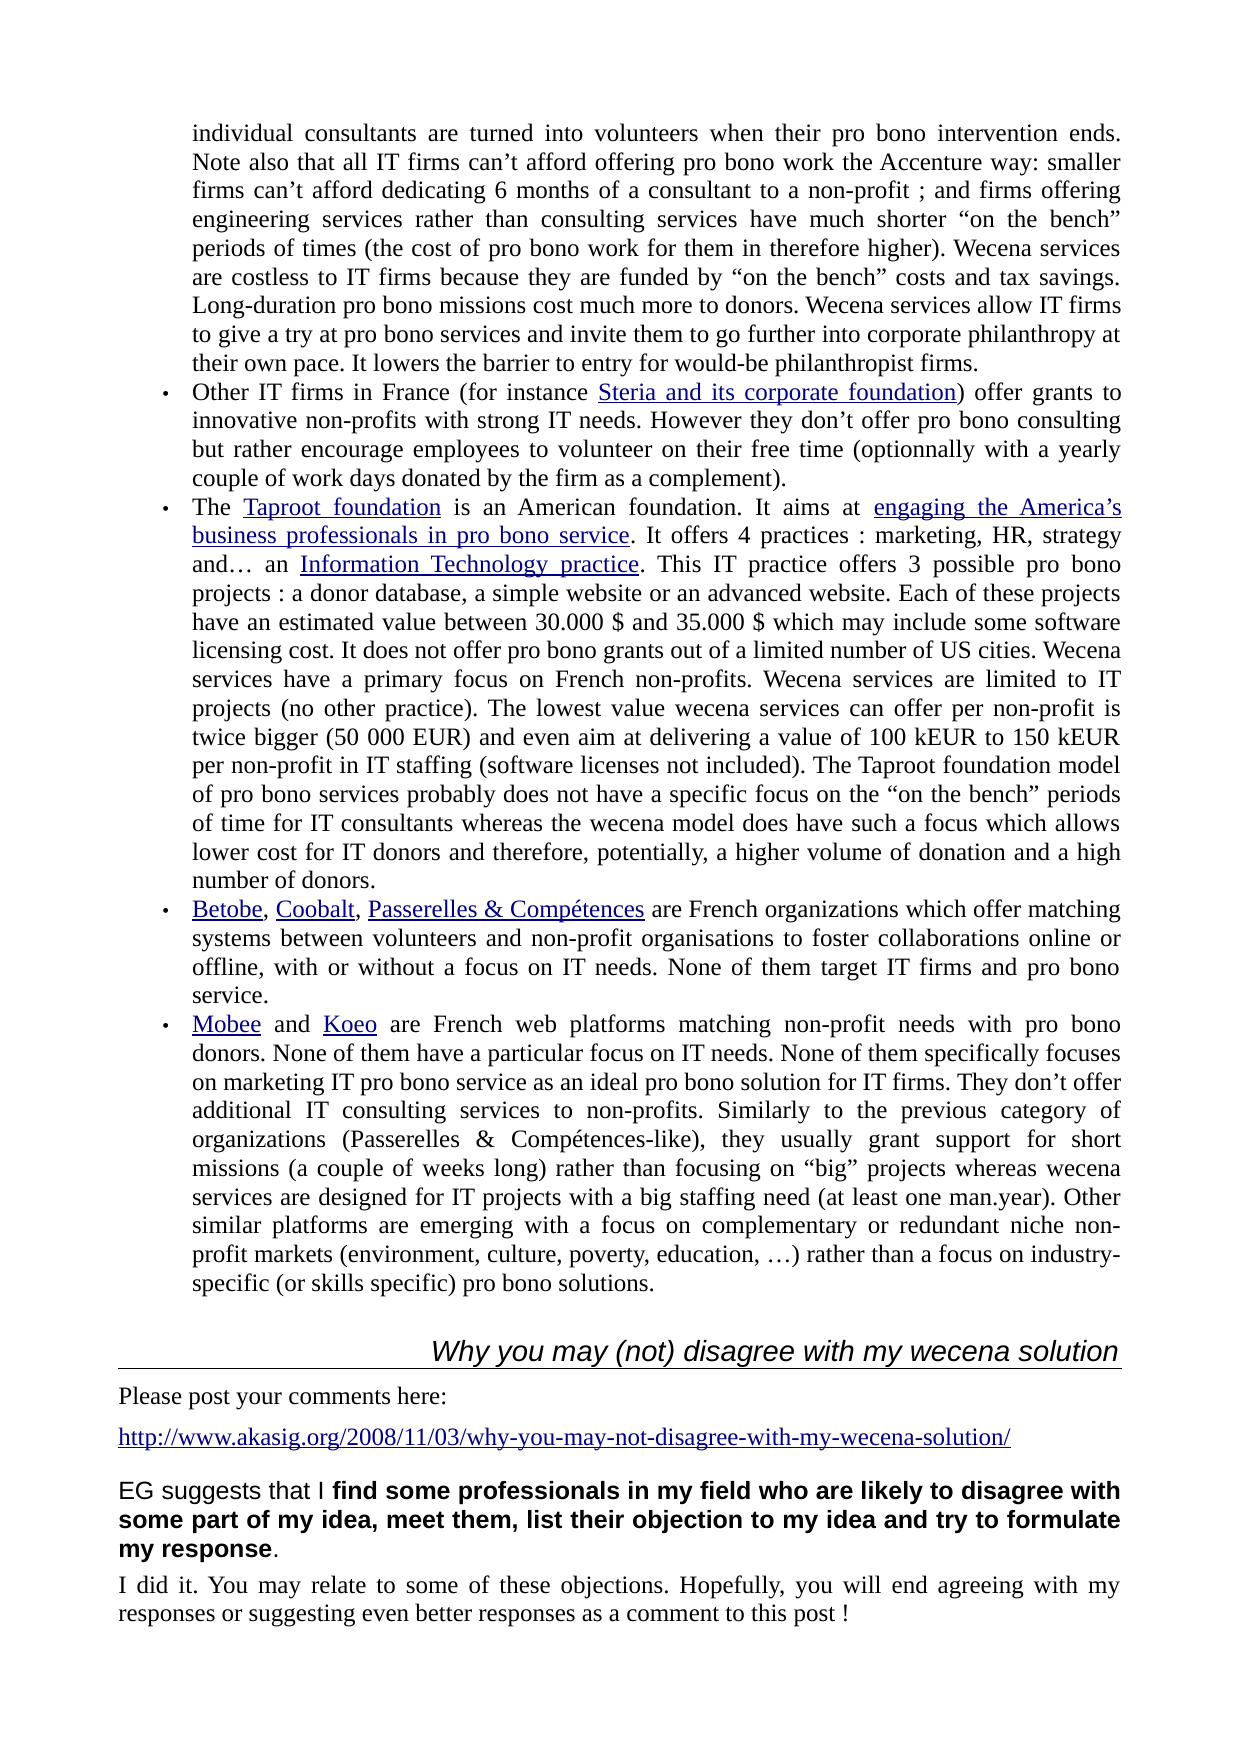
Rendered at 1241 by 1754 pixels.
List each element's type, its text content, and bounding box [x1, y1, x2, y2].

subtitle Why you may (not) disagree with my wecena solution [118, 1334, 1122, 1368]
list Betobe, Coobalt, Passerelles & Compétences are French organizations which offer matching systems between volunteers and non-profit organisations to foster collaborations online or offline, with or without a focus on IT needs. None of them target IT firms and pro bono service. [162, 894, 1122, 1009]
subtitle EG suggests that I find some professionals in my field who are likely to disagree with some part of my idea, meet them, list their objection to my idea and try to formulate my response. [118, 1476, 1122, 1563]
list Other IT firms in France (for instance Steria and its corporate foundation) offer grants to innovative non-profits with strong IT needs. However they don’t offer pro bono consulting but rather encourage employees to volunteer on their free time (optionnally with a yearly couple of work days donated by the firm as a complement). [162, 377, 1122, 492]
list individual consultants are turned into volunteers when their pro bono intervention ends. Note also that all IT firms can’t afford offering pro bono work the Accenture way: smaller firms can’t afford dedicating 6 months of a consultant to a non-profit ; and firms offering engineering services rather than consulting services have much shorter “on the bench” periods of times (the cost of pro bono work for them in therefore higher). Wecena services are costless to IT firms because they are funded by “on the bench” costs and tax savings. Long-duration pro bono missions cost much more to donors. Wecena services allow IT firms to give a try at pro bono services and invite them to go further into corporate philanthropy at their own pace. It lowers the barrier to entry for would-be philanthropist firms. [162, 118, 1122, 377]
list The Taproot foundation is an American foundation. It aims at engaging the America’s business professionals in pro bono service. It offers 4 practices : marketing, HR, strategy and… an Information Technology practice. This IT practice offers 3 possible pro bono projects : a donor database, a simple website or an advanced website. Each of these projects have an estimated value between 30.000 $ and 35.000 $ which may include some software licensing cost. It does not offer pro bono grants out of a limited number of US cities. Wecena services have a primary focus on French non-profits. Wecena services are limited to IT projects (no other practice). The lowest value wecena services can offer per non-profit is twice bigger (50 000 EUR) and even aim at delivering a value of 100 kEUR to 150 kEUR per non-profit in IT staffing (software licenses not included). The Taproot foundation model of pro bono services probably does not have a specific focus on the “on the bench” periods of time for IT consultants whereas the wecena model does have such a focus which allows lower cost for IT donors and therefore, potentially, a higher volume of donation and a high number of donors. [162, 492, 1122, 894]
text http://www.akasig.org/2008/11/03/why-you-may-not-disagree-with-my-wecena-solution/ [118, 1422, 1122, 1451]
text Please post your comments here: [118, 1381, 1122, 1409]
list Mobee and Koeo are French web platforms matching non-profit needs with pro bono donors. None of them have a particular focus on IT needs. None of them specifically focuses on marketing IT pro bono service as an ideal pro bono solution for IT firms. They don’t offer additional IT consulting services to non-profits. Similarly to the previous category of organizations (Passerelles & Compétences-like), they usually grant support for short missions (a couple of weeks long) rather than focusing on “big” projects whereas wecena services are designed for IT projects with a big staffing need (at least one man.year). Other similar platforms are emerging with a focus on complementary or redundant niche non-profit markets (environment, culture, poverty, education, …) rather than a focus on industry-specific (or skills specific) pro bono solutions. [162, 1009, 1122, 1297]
text I did it. You may relate to some of these objections. Hopefully, you will end agreeing with my responses or suggesting even better responses as a comment to this post ! [118, 1570, 1122, 1627]
